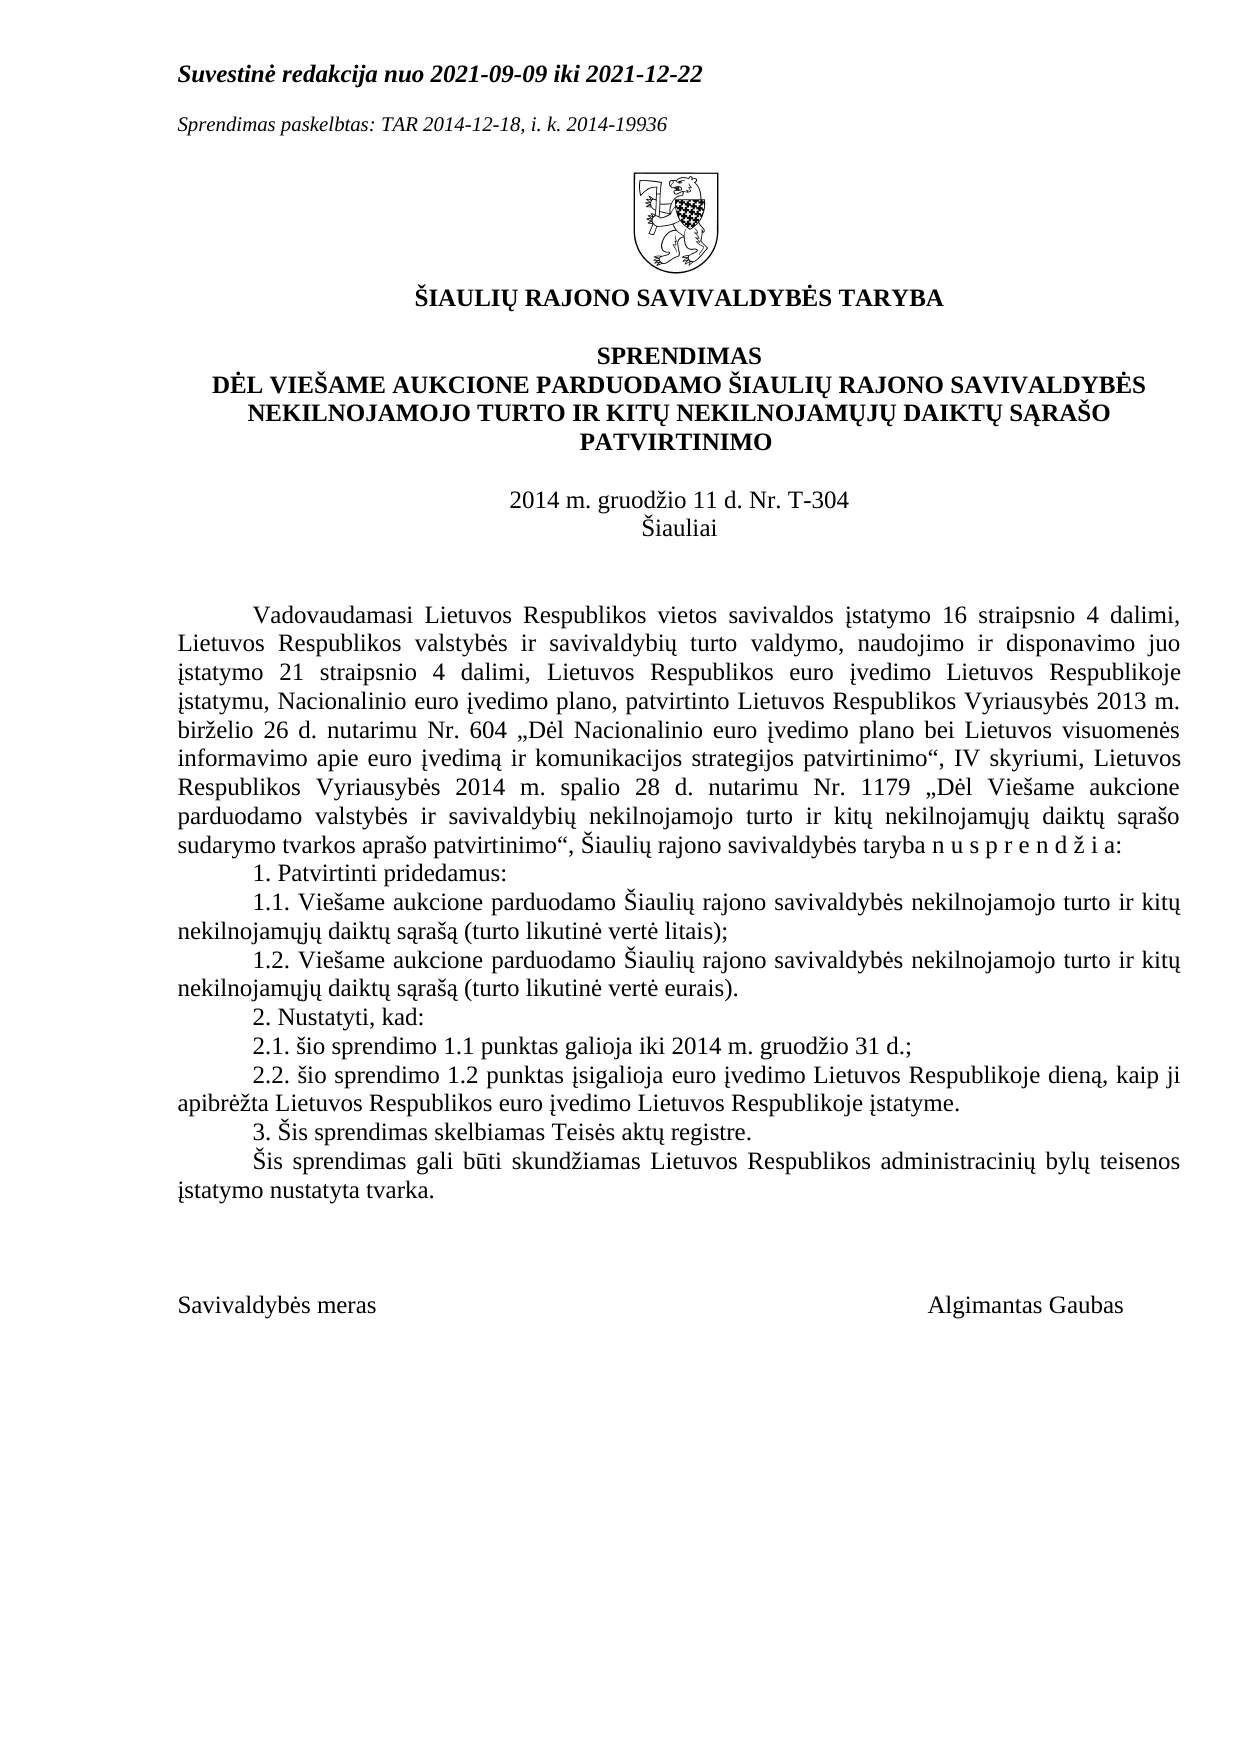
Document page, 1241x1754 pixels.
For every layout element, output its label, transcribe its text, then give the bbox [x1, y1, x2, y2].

text SPRENDIMAS [177, 341, 1181, 370]
text 2. Nustatyti, kad: [177, 1002, 1181, 1031]
text Savivaldybės meras Algimantas Gaubas [177, 1290, 1181, 1318]
text Suvestinė redakcija nuo 2021-09-09 iki 2021-12-22 [177, 59, 1181, 88]
text Vadovaudamasi Lietuvos Respublikos vietos savivaldos įstatymo 16 straipsnio 4 dalimi, Lietuvos Respublikos valstybės ir savivaldybių turto valdymo, naudojimo ir disponavimo juo įstatymo 21 straipsnio 4 dalimi, Lietuvos Respublikos euro įvedimo Lietuvos Respublikoje įstatymu, Nacionalinio euro įvedimo plano, patvirtinto Lietuvos Respublikos Vyriausybės 2013 m. birželio 26 d. nutarimu Nr. 604 „Dėl Nacionalinio euro įvedimo plano bei Lietuvos visuomenės informavimo apie euro įvedimą ir komunikacijos strategijos patvirtinimo“, IV skyriumi, Lietuvos Respublikos Vyriausybės 2014 m. spalio 28 d. nutarimu Nr. 1179 „Dėl Viešame aukcione parduodamo valstybės ir savivaldybių nekilnojamojo turto ir kitų nekilnojamųjų daiktų sąrašo sudarymo tvarkos aprašo patvirtinimo“, Šiaulių rajono savivaldybės taryba n u s p r e n d ž i a: [177, 600, 1181, 858]
text 2014 m. gruodžio 11 d. Nr. T-304 [177, 485, 1181, 513]
text ŠIAULIŲ RAJONO SAVIVALDYBĖS TARYBA [177, 283, 1181, 312]
text 1.2. Viešame aukcione parduodamo Šiaulių rajono savivaldybės nekilnojamojo turto ir kitų nekilnojamųjų daiktų sąrašą (turto likutinė vertė eurais). [177, 945, 1181, 1002]
text Sprendimas paskelbtas: TAR 2014-12-18, i. k. 2014-19936 [177, 112, 1181, 136]
text DĖL VIEŠAME AUKCIONE PARDUODAMO ŠIAULIŲ RAJONO SAVIVALDYBĖS NEKILNOJAMOJO TURTO IR KITŲ NEKILNOJAMŲJŲ DAIKTŲ SĄRAŠO PATVIRTINIMO [177, 370, 1181, 456]
text 2.2. šio sprendimo 1.2 punktas įsigalioja euro įvedimo Lietuvos Respublikoje dieną, kaip ji apibrėžta Lietuvos Respublikos euro įvedimo Lietuvos Respublikoje įstatyme. [177, 1060, 1181, 1117]
text 1.1. Viešame aukcione parduodamo Šiaulių rajono savivaldybės nekilnojamojo turto ir kitų nekilnojamųjų daiktų sąrašą (turto likutinė vertė litais); [177, 887, 1181, 945]
text 3. Šis sprendimas skelbiamas Teisės aktų registre. [177, 1117, 1181, 1146]
subtitle Šiauliai [177, 513, 1181, 542]
text Šis sprendimas gali būti skundžiamas Lietuvos Respublikos administracinių bylų teisenos įstatymo nustatyta tvarka. [177, 1146, 1181, 1203]
text 2.1. šio sprendimo 1.1 punktas galioja iki 2014 m. gruodžio 31 d.; [177, 1031, 1181, 1060]
text 1. Patvirtinti pridedamus: [177, 858, 1181, 887]
